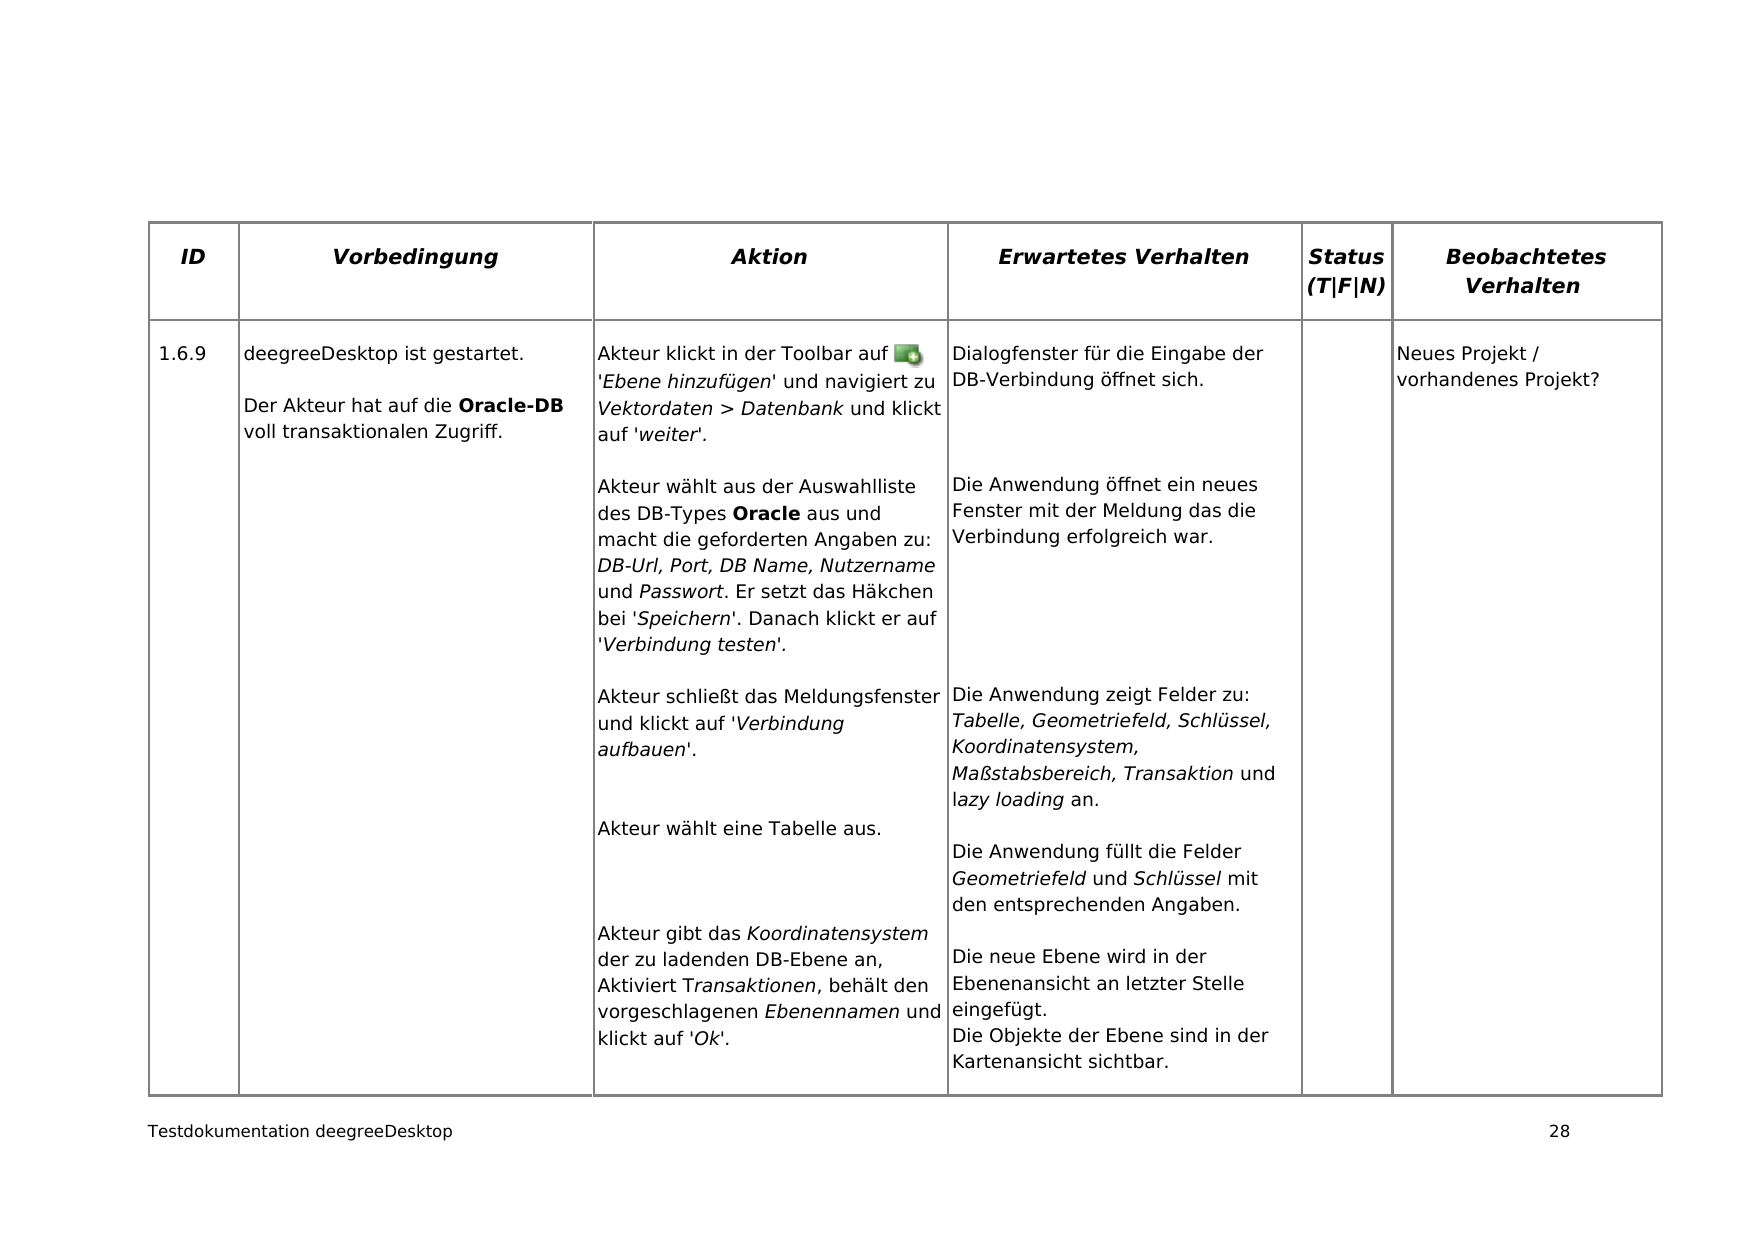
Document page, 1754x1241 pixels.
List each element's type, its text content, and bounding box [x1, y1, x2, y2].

table_header Status (T|F|N) [1303, 224, 1391, 319]
table_header Aktion [595, 224, 947, 319]
table_header Vorbedingung [240, 224, 592, 319]
table_cell Neues Projekt / vorhandenes Projekt? [1394, 321, 1661, 1094]
table_cell [150, 321, 238, 1094]
table_header Erwartetes Verhalten [949, 224, 1301, 319]
picture [893, 343, 924, 368]
table_header Beobachtetes Verhalten [1394, 224, 1661, 319]
table_cell deegreeDesktop ist gestartet. Der Akteur hat auf die Oracle-DB voll transaktionalen Zugriff. [240, 321, 592, 1094]
table_header ID [150, 224, 238, 319]
table_cell [1303, 321, 1391, 1094]
table_cell Dialogfenster für die Eingabe der DB-Verbindung öffnet sich. Die Anwendung öffnet ein neues Fenster mit der Meldung das die Verbindung erfolgreich war. Die Anwendung zeigt Felder zu: Tabelle, Geometriefeld, Schlüssel, Koordinatensystem, Maßstabsbereich, Transaktion und lazy loading an. Die Anwendung füllt die Felder Geometriefeld und Schlüssel mit den entsprechenden Angaben. Die neue Ebene wird in der Ebenenansicht an letzter Stelle eingefügt. Die Objekte der Ebene sind in der Kartenansicht sichtbar. [949, 321, 1301, 1094]
table_cell Akteur klickt in der Toolbar auf 'Ebene hinzufügen' und navigiert zu Vektordaten > Datenbank und klickt auf 'weiter'. Akteur wählt aus der Auswahlliste des DB-Types Oracle aus und macht die geforderten Angaben zu: DB-Url, Port, DB Name, Nutzername und Passwort. Er setzt das Häkchen bei 'Speichern'. Danach klickt er auf 'Verbindung testen'. Akteur schließt das Meldungsfenster und klickt auf 'Verbindung aufbauen'. Akteur wählt eine Tabelle aus. Akteur gibt das Koordinatensystem der zu ladenden DB-Ebene an, Aktiviert Transaktionen, behält den vorgeschlagenen Ebenennamen und klickt auf 'Ok'. [595, 321, 947, 1094]
